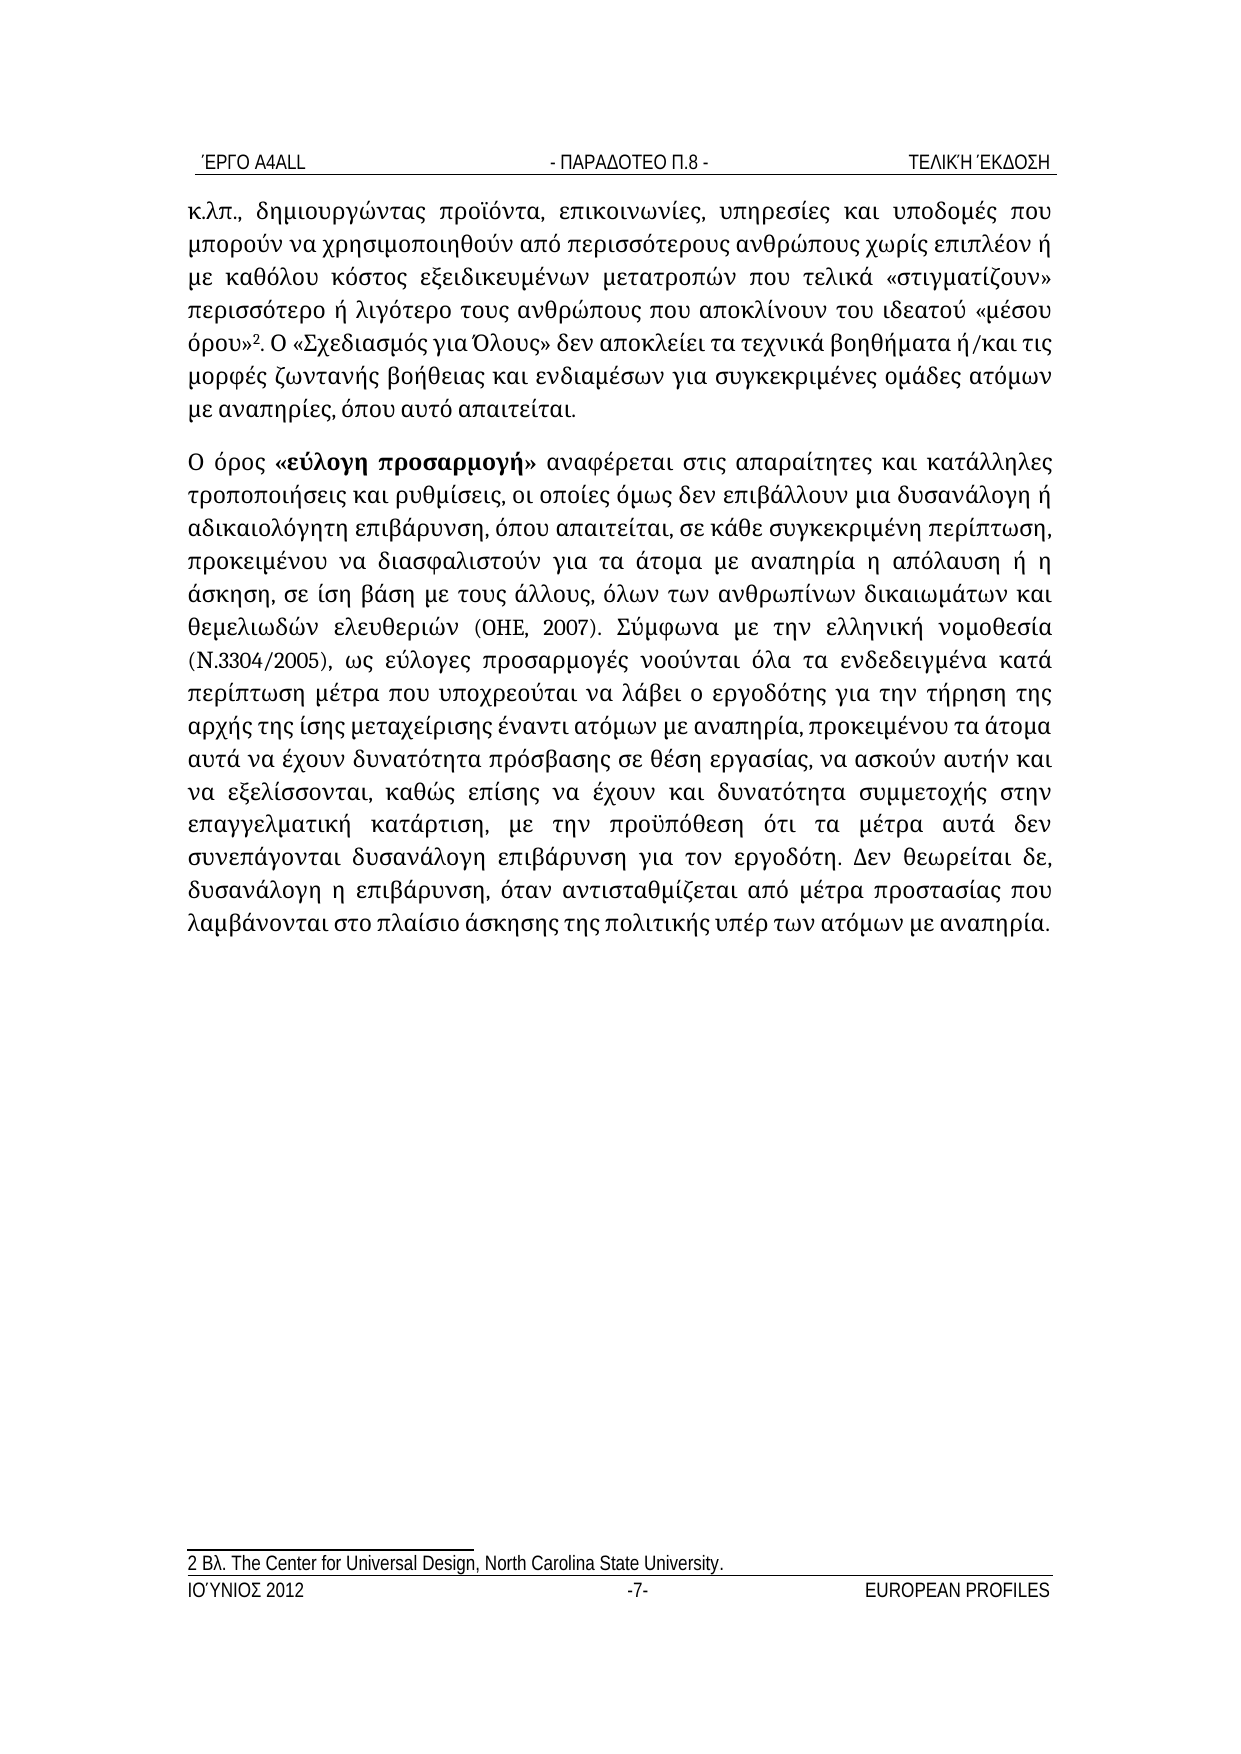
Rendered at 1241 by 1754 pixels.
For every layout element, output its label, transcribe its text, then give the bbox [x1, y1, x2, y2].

text κ.λπ., δημιουργώντας προϊόντα, επικοινωνίες, υπηρεσίες και υποδομές που μπορούν να χρησιμοποιηθούν από περισσότερους ανθρώπους χωρίς επιπλέον ή με καθόλου κόστος εξειδικευμένων μετατροπών που τελικά «στιγματίζουν» περισσότερο ή λιγότερο τους ανθρώπους που αποκλίνουν του ιδεατού «μέσου όρου». Ο «Σχεδιασμός για Όλους» δεν αποκλείει τα τεχνικά βοηθήματα ή/και τις μορφές ζωντανής βοήθειας και ενδιαμέσων για συγκεκριμένες ομάδες ατόμων με αναπηρίες, όπου αυτό απαιτείται. [187, 199, 1053, 423]
text Ο όρος «εύλογη προσαρμογή» αναφέρεται στις απαραίτητες και κατάλληλες τροποποιήσεις και ρυθμίσεις, οι οποίες όμως δεν επιβάλλουν μια δυσανάλογη ή αδικαιολόγητη επιβάρυνση, όπου απαιτείται, σε κάθε συγκεκριμένη περίπτωση, προκειμένου να διασφαλιστούν για τα άτομα με αναπηρία η απόλαυση ή η άσκηση, σε ίση βάση με τους άλλους, όλων των ανθρωπίνων δικαιωμάτων και θεμελιωδών ελευθεριών (OHE, 2007). Σύμφωνα με την ελληνική νομοθεσία (Ν.3304/2005), ως εύλογες προσαρμογές νοούνται όλα τα ενδεδειγμένα κατά περίπτωση μέτρα που υποχρεούται να λάβει ο εργοδότης για την τήρηση της αρχής της ίσης μεταχείρισης έναντι ατόμων με αναπηρία, προκειμένου τα άτομα αυτά να έχουν δυνατότητα πρόσβασης σε θέση εργασίας, να ασκούν αυτήν και να εξελίσσονται, καθώς επίσης να έχουν και δυνατότητα συμμετοχής στην επαγγελματική κατάρτιση, με την προϋπόθεση ότι τα μέτρα αυτά δεν συνεπάγονται δυσανάλογη επιβάρυνση για τον εργοδότη. Δεν θεωρείται δε, δυσανάλογη η επιβάρυνση, όταν αντισταθμίζεται από μέτρα προστασίας που λαμβάνονται στο πλαίσιο άσκησης της πολιτικής υπέρ των ατόμων με αναπηρία. [187, 450, 1053, 937]
text Βλ. The Center for Universal Design, North Carolina State University. [187, 1551, 1053, 1574]
